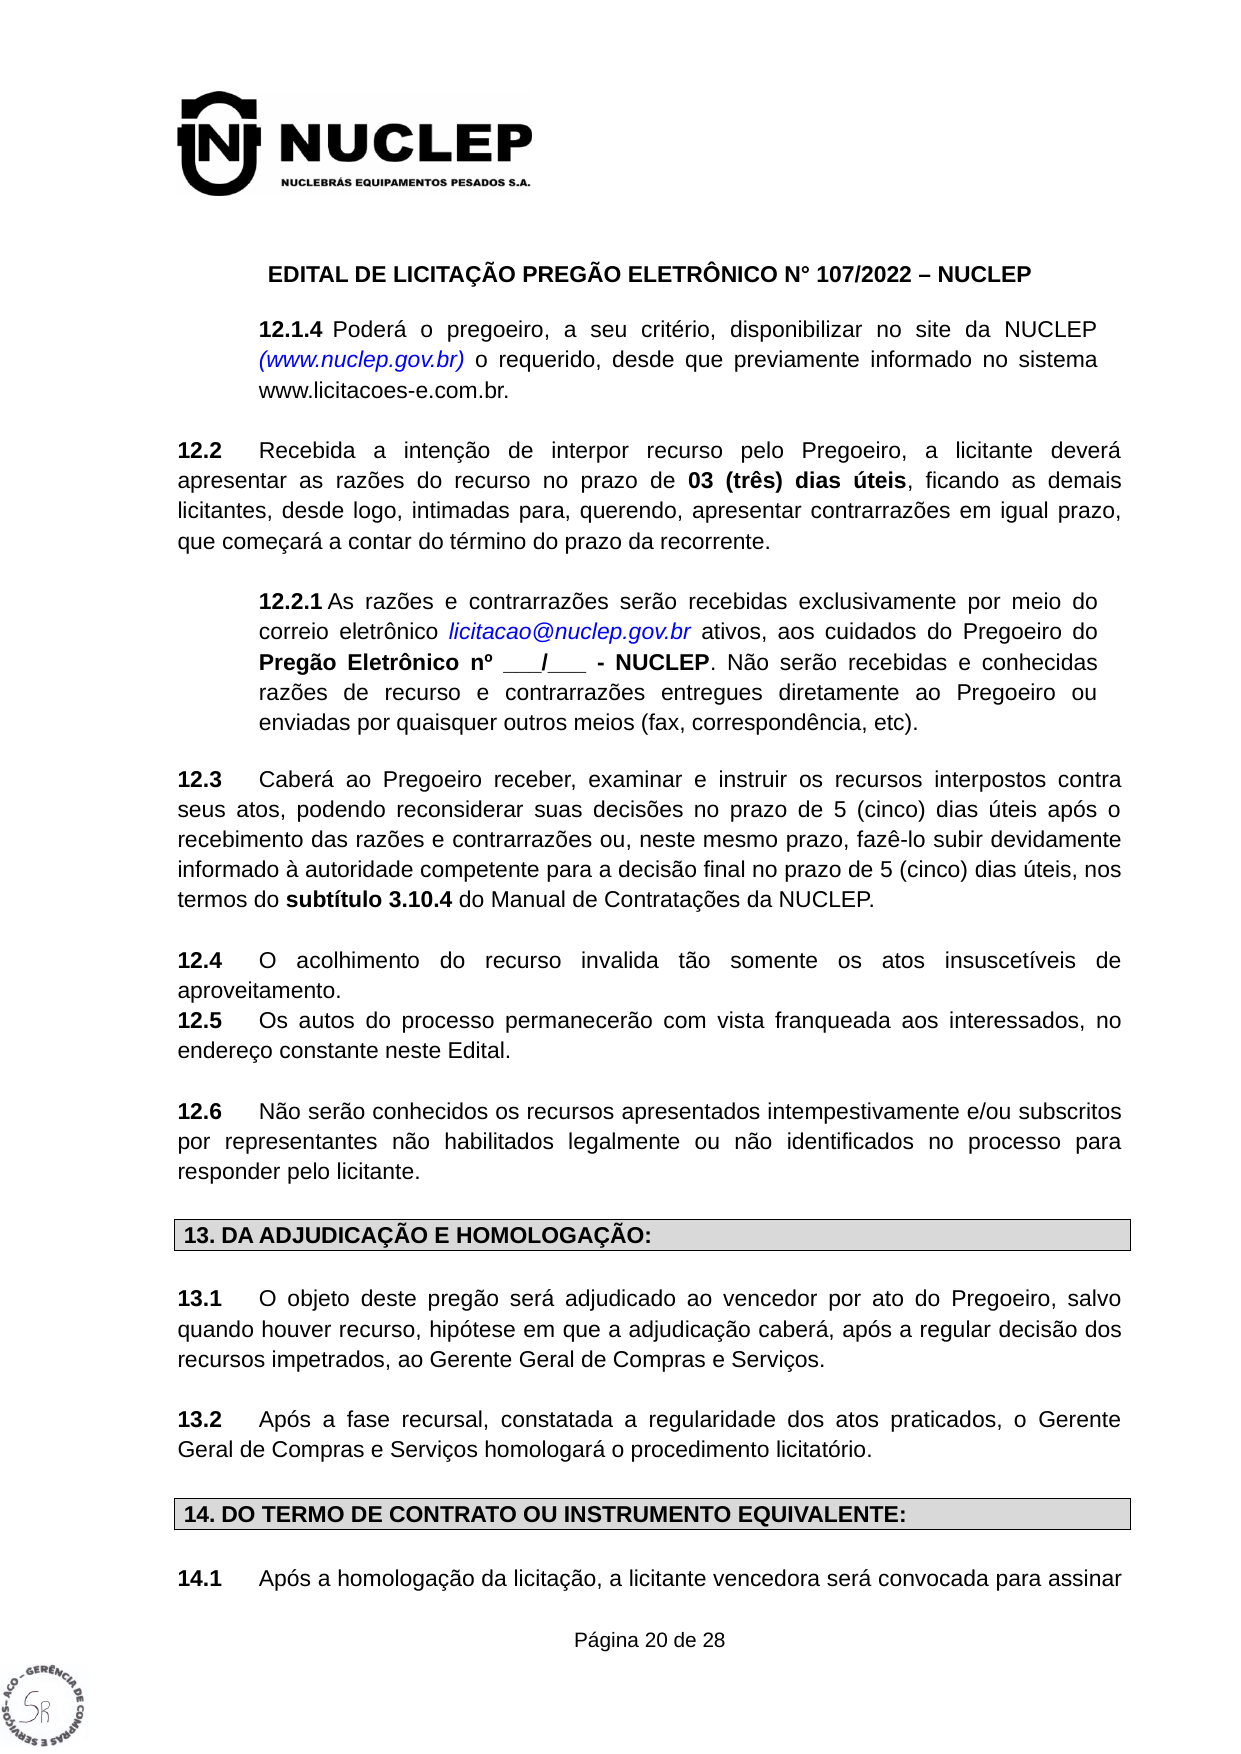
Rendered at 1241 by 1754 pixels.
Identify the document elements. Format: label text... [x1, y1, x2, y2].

list Os autos do processo permanecerão com vista franqueada aos interessados, no endereço constante neste Edital. [177, 1007, 1122, 1064]
list O acolhimento do recurso invalida tão somente os atos insuscetíveis de aproveitamento. [177, 947, 1122, 1003]
list Não serão conhecidos os recursos apresentados intempestivamente e/ou subscritos por representantes não habilitados legalmente ou não identificados no processo para responder pelo licitante. [177, 1098, 1122, 1184]
picture [177, 91, 532, 196]
list Após a fase recursal, constatada a regularidade dos atos praticados, o Gerente Geral de Compras e Serviços homologará o procedimento licitatório. [177, 1406, 1122, 1463]
list Caberá ao Pregoeiro receber, examinar e instruir os recursos interpostos contra seus atos, podendo reconsiderar suas decisões no prazo de 5 (cinco) dias úteis após o recebimento das razões e contrarrazões ou, neste mesmo prazo, fazê-lo subir devidamente informado à autoridade competente para a decisão final no prazo de 5 (cinco) dias úteis, nos termos do subtítulo 3.10.4 do Manual de Contratações da NUCLEP. [177, 766, 1122, 913]
list As razões e contrarrazões serão recebidas exclusivamente por meio do correio eletrônico licitacao@nuclep.gov.br ativos, aos cuidados do Pregoeiro do Pregão Eletrônico nº ___/___ - NUCLEP. Não serão recebidas e conhecidas razões de recurso e contrarrazões entregues diretamente ao Pregoeiro ou enviadas por quaisquer outros meios (fax, correspondência, etc). [259, 588, 1098, 735]
list DO TERMO DE CONTRATO OU INSTRUMENTO EQUIVALENTE: [175, 1499, 1130, 1529]
picture [0, 1663, 91, 1748]
list Poderá o pregoeiro, a seu critério, disponibilizar no site da NUCLEP (www.nuclep.gov.br) o requerido, desde que previamente informado no sistema www.licitacoes-e.com.br. [259, 316, 1098, 403]
list O objeto deste pregão será adjudicado ao vencedor por ato do Pregoeiro, salvo quando houver recurso, hipótese em que a adjudicação caberá, após a regular decisão dos recursos impetrados, ao Gerente Geral de Compras e Serviços. [177, 1285, 1122, 1372]
list Recebida a intenção de interpor recurso pelo Pregoeiro, a licitante deverá apresentar as razões do recurso no prazo de 03 (três) dias úteis, ficando as demais licitantes, desde logo, intimadas para, querendo, apresentar contrarrazões em igual prazo, que começará a contar do término do prazo da recorrente. [177, 437, 1122, 554]
list Após a homologação da licitação, a licitante vencedora será convocada para assinar [177, 1564, 1122, 1591]
list DA ADJUDICAÇÃO E HOMOLOGAÇÃO: [175, 1220, 1130, 1250]
